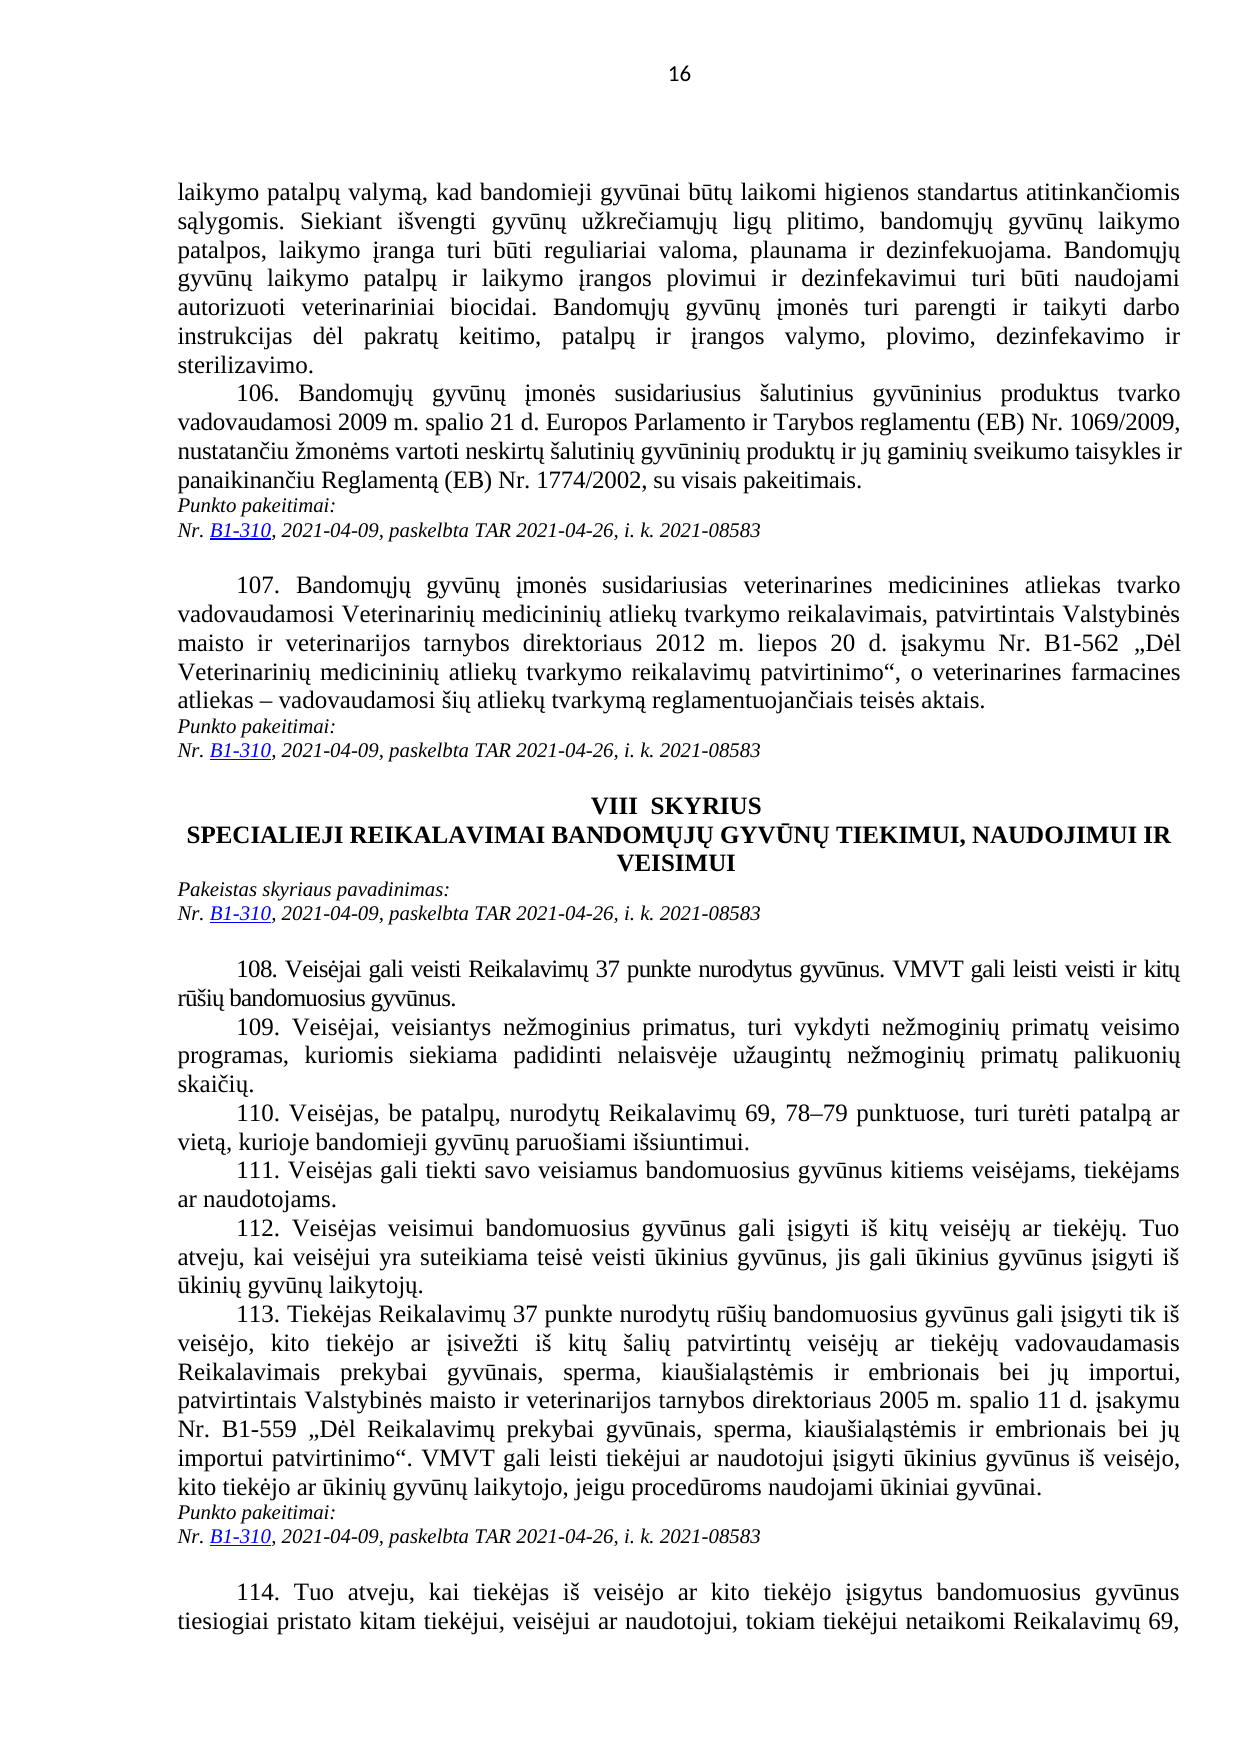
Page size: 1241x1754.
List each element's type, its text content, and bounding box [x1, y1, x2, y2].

text 107. Bandomųjų gyvūnų įmonės susidariusias veterinarines medicinines atliekas tvarko vadovaudamosi Veterinarinių medicininių atliekų tvarkymo reikalavimais, patvirtintais Valstybinės maisto ir veterinarijos tarnybos direktoriaus 2012 m. liepos 20 d. įsakymu Nr. B1-562 „Dėl Veterinarinių medicininių atliekų tvarkymo reikalavimų patvirtinimo“, o veterinarines farmacines atliekas – vadovaudamosi šių atliekų tvarkymą reglamentuojančiais teisės aktais. [177, 570, 1181, 714]
text Pakeistas skyriaus pavadinimas: [177, 877, 1181, 901]
text Nr. B1-310, 2021-04-09, paskelbta TAR 2021-04-26, i. k. 2021-08583 [177, 901, 1181, 925]
text Nr. B1-310, 2021-04-09, paskelbta TAR 2021-04-26, i. k. 2021-08583 [177, 517, 1181, 542]
text 110. Veisėjas, be patalpų, nurodytų Reikalavimų 69, 78–79 punktuose, turi turėti patalpą ar vietą, kurioje bandomieji gyvūnų paruošiami išsiuntimui. [177, 1098, 1181, 1155]
text 113. Tiekėjas Reikalavimų 37 punkte nurodytų rūšių bandomuosius gyvūnus gali įsigyti tik iš veisėjo, kito tiekėjo ar įsivežti iš kitų šalių patvirtintų veisėjų ar tiekėjų vadovaudamasis Reikalavimais prekybai gyvūnais, sperma, kiaušialąstėmis ir embrionais bei jų importui, patvirtintais Valstybinės maisto ir veterinarijos tarnybos direktoriaus 2005 m. spalio 11 d. įsakymu Nr. B1-559 „Dėl Reikalavimų prekybai gyvūnais, sperma, kiaušialąstėmis ir embrionais bei jų importui patvirtinimo“. VMVT gali leisti tiekėjui ar naudotojui įsigyti ūkinius gyvūnus iš veisėjo, kito tiekėjo ar ūkinių gyvūnų laikytojo, jeigu procedūroms naudojami ūkiniai gyvūnai. [177, 1299, 1181, 1500]
text VIII SKYRIUS SPECIALIEJI REIKALAVIMAI BANDOMŲJŲ GYVŪNŲ TIEKIMUI, NAUDOJIMUI IR VEISIMUI [177, 791, 1181, 877]
text Nr. B1-310, 2021-04-09, paskelbta TAR 2021-04-26, i. k. 2021-08583 [177, 738, 1181, 762]
text 109. Veisėjai, veisiantys nežmoginius primatus, turi vykdyti nežmoginių primatų veisimo programas, kuriomis siekiama padidinti nelaisvėje užaugintų nežmoginių primatų palikuonių skaičių. [177, 1012, 1181, 1098]
text Punkto pakeitimai: [177, 1500, 1181, 1524]
text 112. Veisėjas veisimui bandomuosius gyvūnus gali įsigyti iš kitų veisėjų ar tiekėjų. Tuo atveju, kai veisėjui yra suteikiama teisė veisti ūkinius gyvūnus, jis gali ūkinius gyvūnus įsigyti iš ūkinių gyvūnų laikytojų. [177, 1213, 1181, 1299]
text Punkto pakeitimai: [177, 714, 1181, 738]
text laikymo patalpų valymą, kad bandomieji gyvūnai būtų laikomi higienos standartus atitinkančiomis sąlygomis. Siekiant išvengti gyvūnų užkrečiamųjų ligų plitimo, bandomųjų gyvūnų laikymo patalpos, laikymo įranga turi būti reguliariai valoma, plaunama ir dezinfekuojama. Bandomųjų gyvūnų laikymo patalpų ir laikymo įrangos plovimui ir dezinfekavimui turi būti naudojami autorizuoti veterinariniai biocidai. Bandomųjų gyvūnų įmonės turi parengti ir taikyti darbo instrukcijas dėl pakratų keitimo, patalpų ir įrangos valymo, plovimo, dezinfekavimo ir sterilizavimo. [177, 177, 1181, 378]
text 108. Veisėjai gali veisti Reikalavimų 37 punkte nurodytus gyvūnus. VMVT gali leisti veisti ir kitų rūšių bandomuosius gyvūnus. [177, 954, 1181, 1012]
text 106. Bandomųjų gyvūnų įmonės susidariusius šalutinius gyvūninius produktus tvarko vadovaudamosi 2009 m. spalio 21 d. Europos Parlamento ir Tarybos reglamentu (EB) Nr. 1069/2009, nustatančiu žmonėms vartoti neskirtų šalutinių gyvūninių produktų ir jų gaminių sveikumo taisykles ir panaikinančiu Reglamentą (EB) Nr. 1774/2002, su visais pakeitimais. [177, 378, 1181, 493]
text Punkto pakeitimai: [177, 493, 1181, 517]
text 111. Veisėjas gali tiekti savo veisiamus bandomuosius gyvūnus kitiems veisėjams, tiekėjams ar naudotojams. [177, 1155, 1181, 1213]
text 114. Tuo atveju, kai tiekėjas iš veisėjo ar kito tiekėjo įsigytus bandomuosius gyvūnus tiesiogiai pristato kitam tiekėjui, veisėjui ar naudotojui, tokiam tiekėjui netaikomi Reikalavimų 69, [177, 1577, 1181, 1635]
text Nr. B1-310, 2021-04-09, paskelbta TAR 2021-04-26, i. k. 2021-08583 [177, 1524, 1181, 1548]
